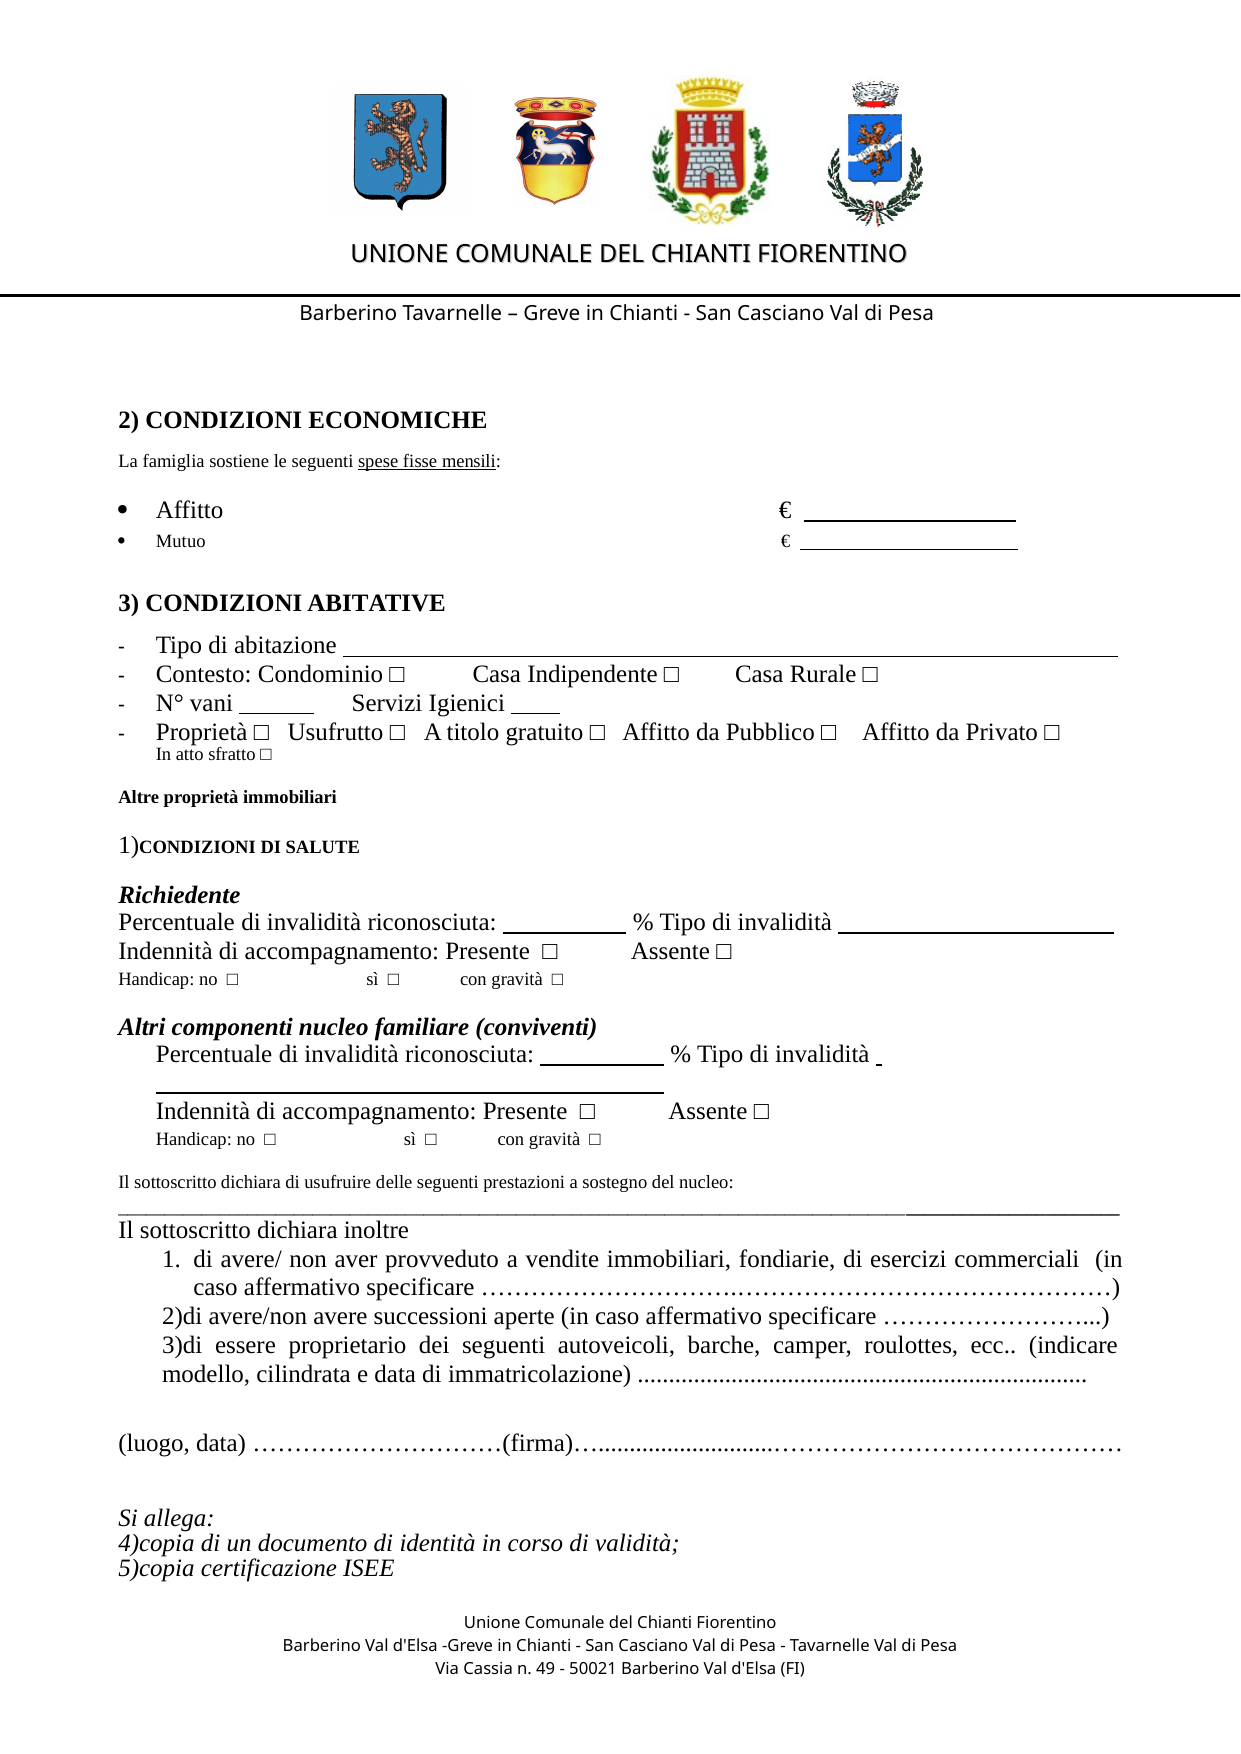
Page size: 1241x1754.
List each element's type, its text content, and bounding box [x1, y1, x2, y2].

picture [514, 97, 597, 205]
text  Contesto: Condominio □ Casa Indipendente □ Casa Rurale □ [118, 659, 1124, 688]
text Si allega: [118, 1506, 1141, 1531]
text  Proprietà □ Usufrutto □ A titolo gratuito □ Affitto da Pubblico □ Affitto da Privato □ [118, 717, 1124, 746]
text 3) CONDIZIONI ABITATIVE [118, 591, 1124, 616]
text  Affitto € [118, 498, 1149, 524]
text 1. di avere/ non aver provveduto a vendite immobiliari, fondiarie, di esercizi commerciali (in caso affermativo specificare ………………………….………………………………………) [162, 1244, 1153, 1301]
text Handicap: no □ sì □ con gravità □ [118, 965, 1122, 990]
text Handicap: no □ sì □ con gravità □ [156, 1125, 1124, 1150]
text Altri componenti nucleo familiare (conviventi) [118, 1015, 1124, 1040]
text Percentuale di invalidità riconosciuta: % Tipo di invalidità [118, 908, 1122, 936]
text Richiedente [118, 883, 1122, 908]
list CONDIZIONI DI SALUTE [118, 833, 1133, 858]
text In atto sfratto □ [156, 746, 1124, 764]
text Percentuale di invalidità riconosciuta: % Tipo di invalidità [156, 1040, 1151, 1096]
list copia certificazione ISEE [118, 1556, 1141, 1581]
text Il sottoscritto dichiara di usufruire delle seguenti prestazioni a sostegno del nucleo: [118, 1169, 1147, 1194]
picture [819, 75, 932, 232]
picture [649, 75, 770, 226]
text  Tipo di abitazione [118, 631, 1152, 659]
text ____________________________________________________________________________________________________________ [118, 1194, 1147, 1219]
text 2) CONDIZIONI ECONOMICHE [118, 408, 1124, 433]
text (luogo, data) …………………………(firma)…............................…………………………………… [118, 1431, 1152, 1456]
list di avere/non avere successioni aperte (in caso affermativo specificare ……………………...) [162, 1301, 1149, 1330]
text La famiglia sostiene le seguenti spese fisse mensili: [118, 448, 1138, 473]
list di essere proprietario dei seguenti autoveicoli, barche, camper, roulottes, ecc.. (indicare modello, cilindrata e data di immatricolazione) ........................................................................ [162, 1330, 1149, 1387]
text Indennità di accompagnamento: Presente □ Assente □ [156, 1096, 1124, 1125]
text Altre proprietà immobiliari [118, 783, 1132, 808]
text Indennità di accompagnamento: Presente □ Assente □ [118, 936, 1122, 965]
text  N° vani Servizi Igienici [118, 688, 1124, 717]
list copia di un documento di identità in corso di validità; [118, 1531, 1141, 1556]
text  Mutuo € [118, 524, 1151, 554]
text Il sottoscritto dichiara inoltre [118, 1219, 1124, 1244]
picture [328, 86, 470, 218]
